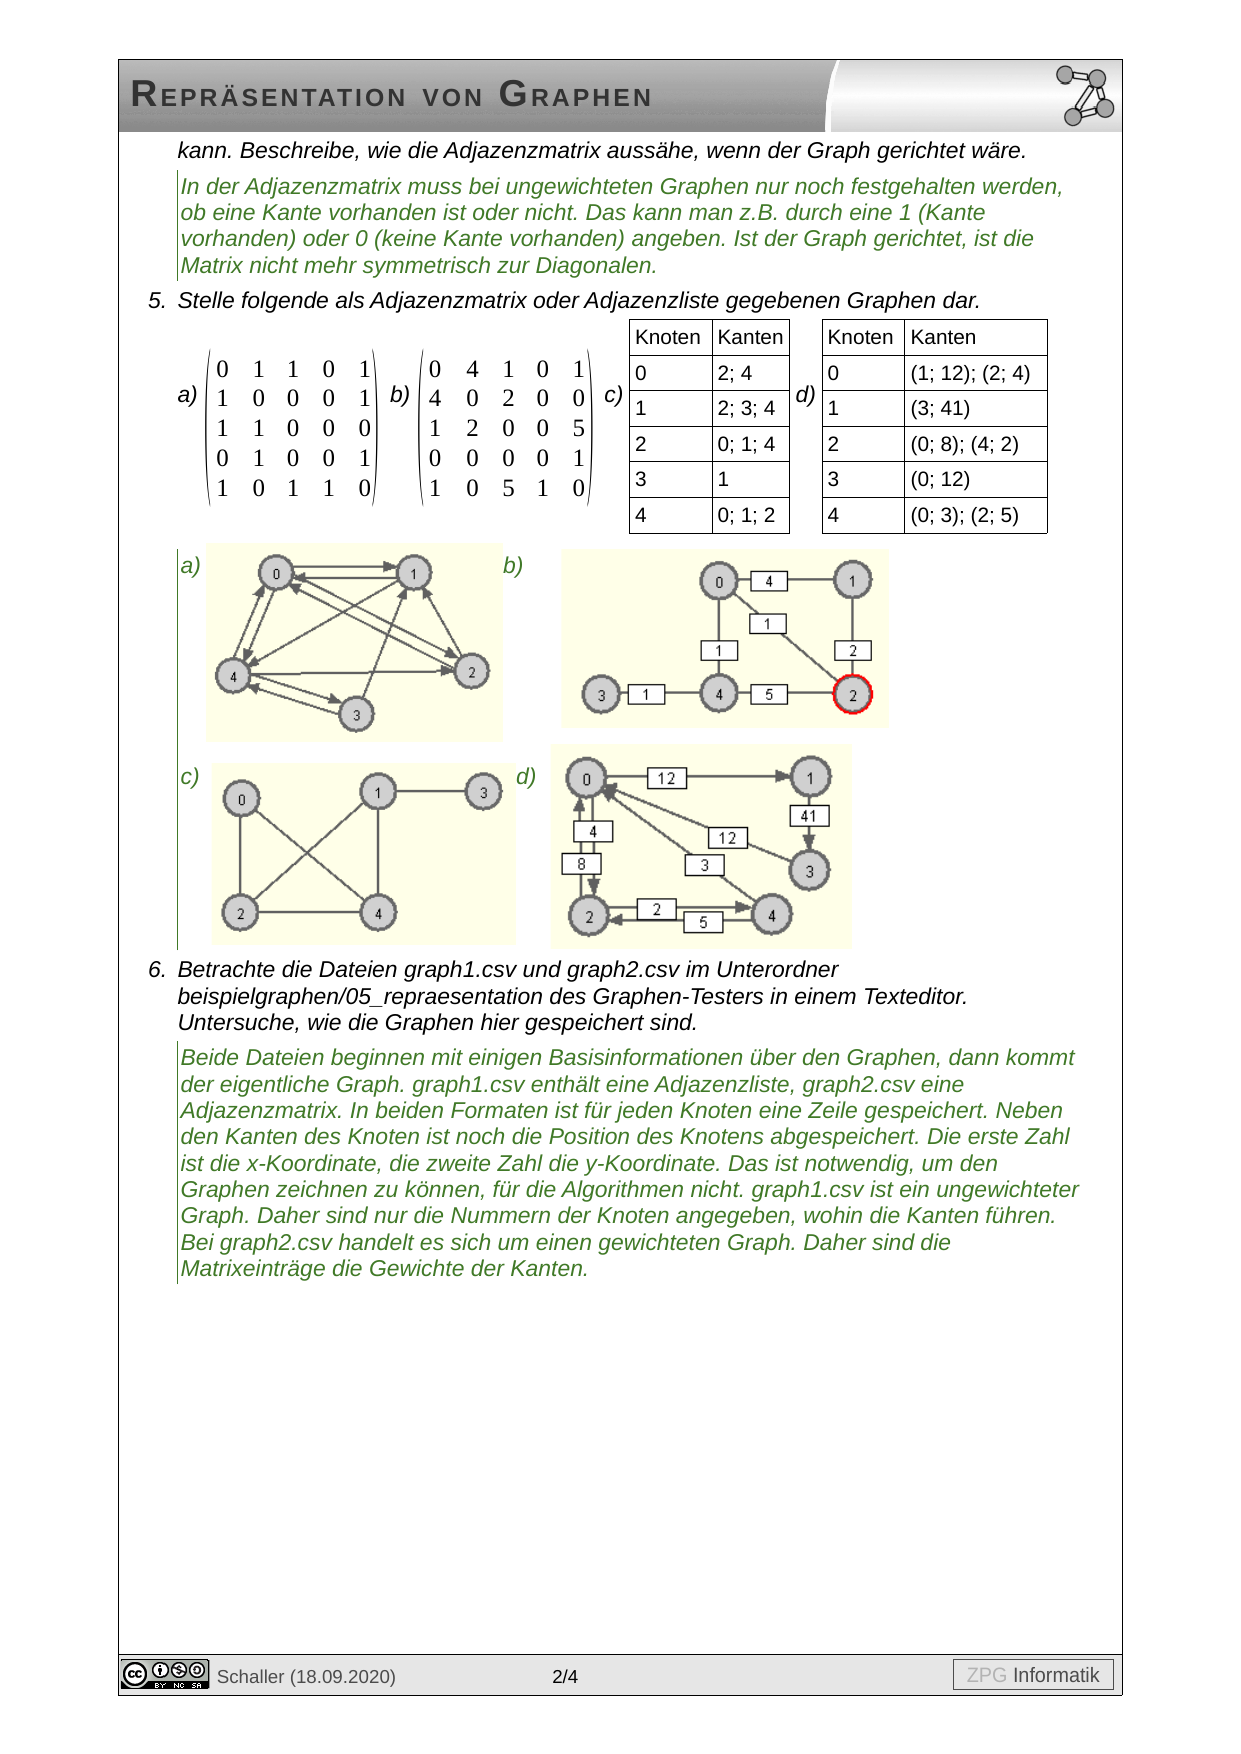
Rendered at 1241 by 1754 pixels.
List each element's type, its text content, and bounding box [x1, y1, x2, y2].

text Beide Dateien beginnen mit einigen Basisinformationen über den Graphen, dann kommt der eigentliche Graph. graph1.csv enthält eine Adjazenzliste, graph2.csv eine Adjazenzmatrix. In beiden Formaten ist für jeden Knoten eine Zeile gespeichert. Neben den Kanten des Knoten ist noch die Position des Knotens abgespeichert. Die erste Zahl ist die x-Koordinate, die zweite Zahl die y-Koordinate. Das ist notwendig, um den Graphen zeichnen zu können, für die Algorithmen nicht. graph1.csv ist ein ungewichteter Graph. Daher sind nur die Nummern der Knoten angegeben, wohin die Kanten führen. Bei graph2.csv handelt es sich um einen gewichteten Graph. Daher sind die Matrixeinträge die Gewichte der Kanten. [178, 1041, 1092, 1284]
table_cell 1 [713, 462, 789, 497]
picture [561, 549, 889, 728]
list kann. Beschreibe, wie die Adjazenzmatrix aussähe, wenn der Graph gerichtet wäre. [148, 137, 1092, 164]
table_header Kanten [713, 320, 789, 355]
table_cell 3 [630, 462, 712, 497]
table_cell (3; 41) [905, 391, 1047, 426]
table_header Kanten [905, 320, 1047, 355]
table_cell 2; 3; 4 [713, 391, 789, 426]
picture [119, 60, 1122, 132]
table_cell 0 [630, 356, 712, 390]
picture [206, 543, 503, 742]
picture [211, 763, 516, 945]
list Stelle folgende als Adjazenzmatrix oder Adjazenzliste gegebenen Graphen dar. a)b)c)d) [148, 287, 1092, 543]
table_cell 1 [823, 391, 904, 426]
table_header Knoten [823, 320, 904, 355]
table_cell 2 [823, 427, 904, 461]
table_cell (0; 12) [905, 462, 1047, 497]
table_cell 0; 1; 2 [713, 498, 789, 532]
table_cell 4 [823, 498, 904, 532]
text In der Adjazenzmatrix muss bei ungewichteten Graphen nur noch festgehalten werden, ob eine Kante vorhanden ist oder nicht. Das kann man z.B. durch eine 1 (Kante vorhanden) oder 0 (keine Kante vorhanden) angeben. Ist der Graph gerichtet, ist die Matrix nicht mehr symmetrisch zur Diagonalen. [178, 170, 1092, 281]
list Betrachte die Dateien graph1.csv und graph2.csv im Unterordner beispielgraphen/05_repraesentation des Graphen-Testers in einem Texteditor. Untersuche, wie die Graphen hier gespeichert sind. [148, 956, 1092, 1035]
table_cell 3 [823, 462, 904, 497]
picture [120, 1659, 210, 1689]
table_cell 0 [823, 356, 904, 390]
table_cell (0; 3); (2; 5) [905, 498, 1047, 532]
table_header Knoten [630, 320, 712, 355]
table_cell 1 [630, 391, 712, 426]
table_cell 4 [630, 498, 712, 532]
table_cell (0; 8); (4; 2) [905, 427, 1047, 461]
table_cell 0; 1; 4 [713, 427, 789, 461]
picture [550, 744, 852, 949]
text a) b) c) d) [178, 549, 1092, 950]
table_cell 2 [630, 427, 712, 461]
table_cell (1; 12); (2; 4) [905, 356, 1047, 390]
table_cell 2; 4 [713, 356, 789, 390]
